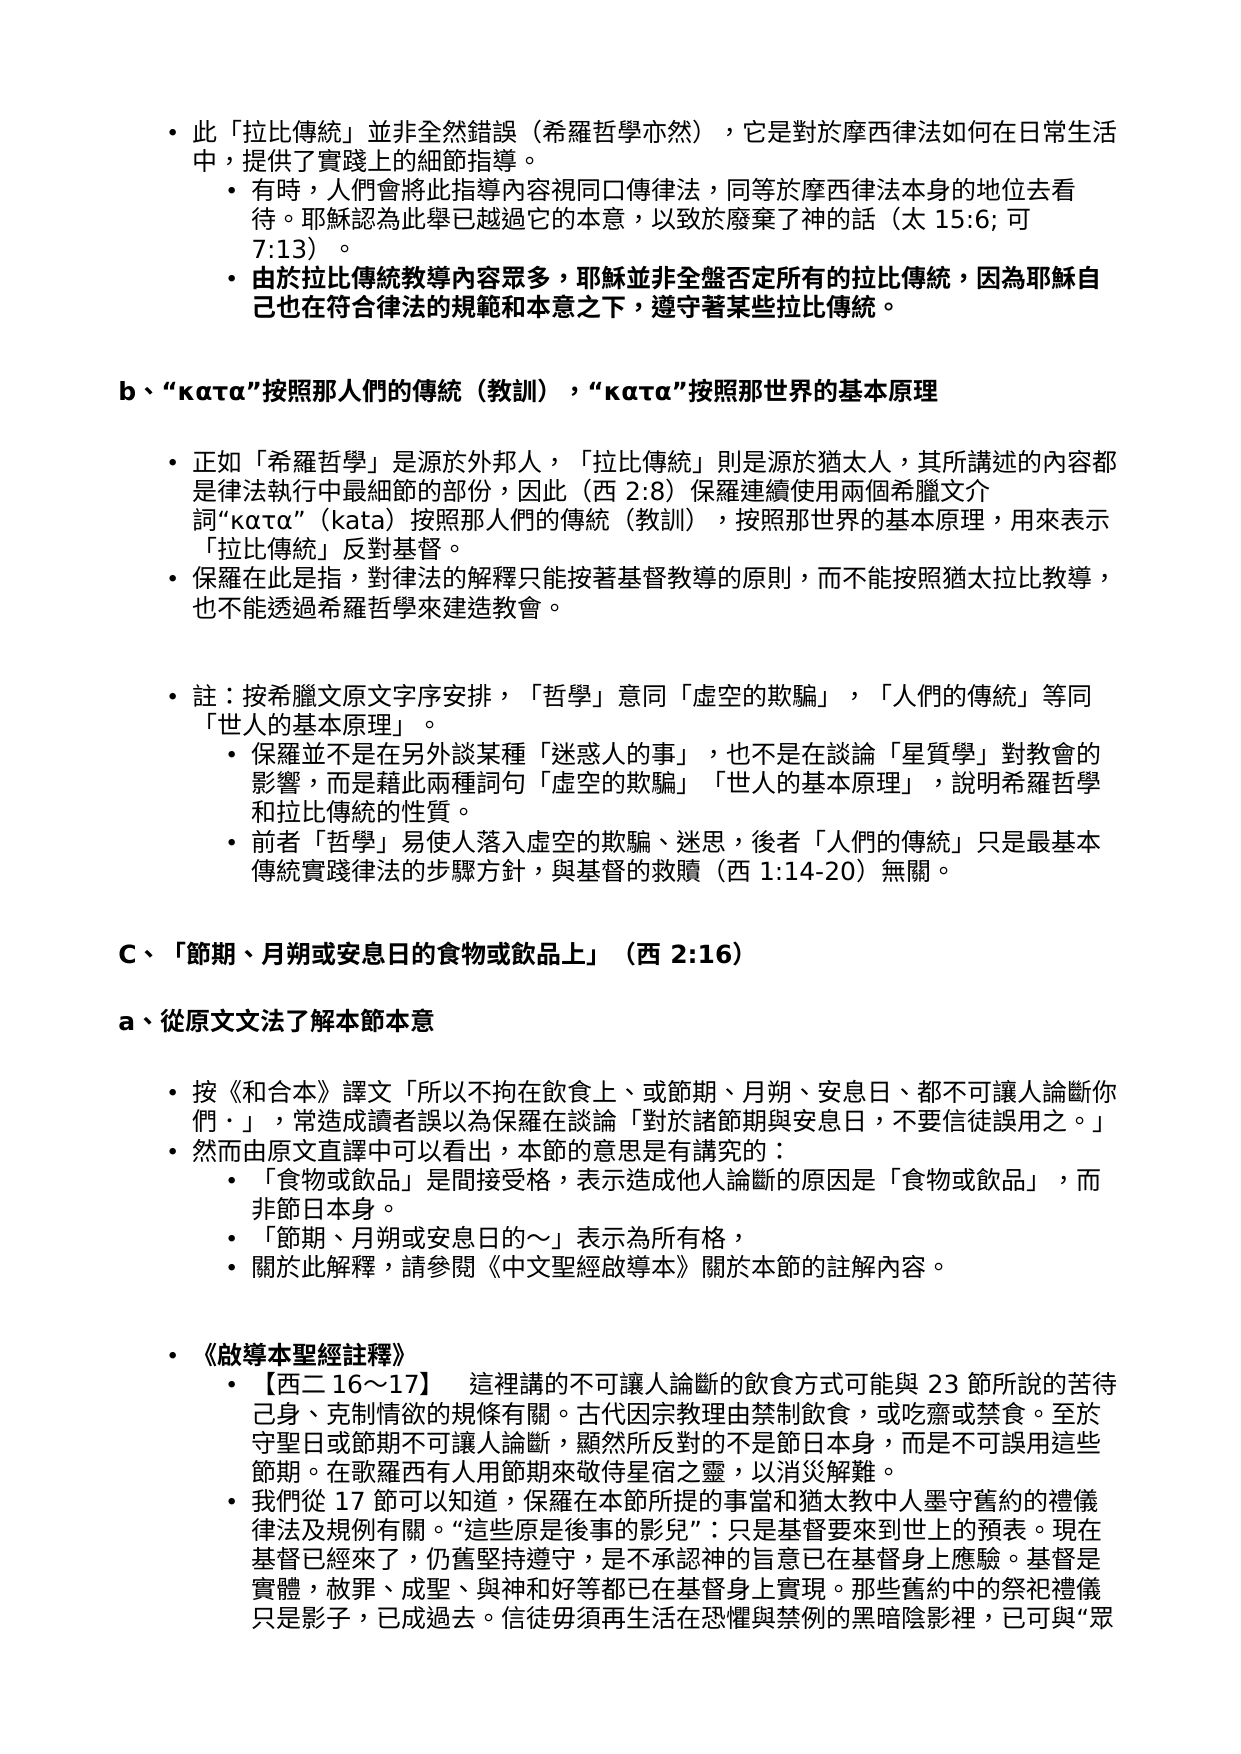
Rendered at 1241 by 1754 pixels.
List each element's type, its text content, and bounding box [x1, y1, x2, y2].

list 然而由原文直譯中可以看出，本節的意思是有講究的： [177, 1137, 1122, 1166]
list 前者「哲學」易使人落入虛空的欺騙、迷思，後者「人們的傳統」只是最基本傳統實踐律法的步驟方針，與基督的救贖（西 1:14-20）無關。 [236, 828, 1122, 886]
list 有時，人們會將此指導內容視同口傳律法，同等於摩西律法本身的地位去看待。耶穌認為此舉已越過它的本意，以致於廢棄了神的話（太 15:6; 可 7:13）。 [236, 176, 1122, 264]
list 我們從 17 節可以知道，保羅在本節所提的事當和猶太教中人墨守舊約的禮儀律法及規例有關。“這些原是後事的影兒”：只是基督要來到世上的預表。現在基督已經來了，仍舊堅持遵守，是不承認神的旨意已在基督身上應驗。基督是實體，赦罪、成聖、與神和好等都已在基督身上實現。那些舊約中的祭祀禮儀只是影子，已成過去。信徒毋須再生活在恐懼與禁例的黑暗陰影裡，已可與“眾 [236, 1487, 1122, 1633]
subtitle a、從原文文法了解本節本意 [118, 1007, 1122, 1036]
list 【西二16～17】 這裡講的不可讓人論斷的飲食方式可能與 23 節所說的苦待己身、克制情欲的規條有關。古代因宗教理由禁制飲食，或吃齋或禁食。至於守聖日或節期不可讓人論斷，顯然所反對的不是節日本身，而是不可誤用這些節期。在歌羅西有人用節期來敬侍星宿之靈，以消災解難。 [236, 1371, 1122, 1487]
list 由於拉比傳統教導內容眾多，耶穌並非全盤否定所有的拉比傳統，因為耶穌自己也在符合律法的規範和本意之下，遵守著某些拉比傳統。 [236, 264, 1122, 322]
list 按《和合本》譯文「所以不拘在飲食上、或節期、月朔、安息日、都不可讓人論斷你們．」，常造成讀者誤以為保羅在談論「對於諸節期與安息日，不要信徒誤用之。」 [177, 1078, 1122, 1137]
subtitle C、「節期、月朔或安息日的食物或飲品上」（西 2:16） [118, 941, 1122, 970]
list 保羅在此是指，對律法的解釋只能按著基督教導的原則，而不能按照猶太拉比教導，也不能透過希羅哲學來建造教會。 [177, 564, 1122, 623]
list 註：按希臘文原文字序安排，「哲學」意同「虛空的欺騙」，「人們的傳統」等同「世人的基本原理」。 [177, 682, 1122, 740]
list 保羅並不是在另外談某種「迷惑人的事」，也不是在談論「星質學」對教會的影響，而是藉此兩種詞句「虛空的欺騙」「世人的基本原理」，說明希羅哲學和拉比傳統的性質。 [236, 740, 1122, 828]
list 關於此解釋，請參閱《中文聖經啟導本》關於本節的註解內容。 [236, 1253, 1122, 1282]
list 「食物或飲品」是間接受格，表示造成他人論斷的原因是「食物或飲品」，而非節日本身。 [236, 1166, 1122, 1224]
list 正如「希羅哲學」是源於外邦人，「拉比傳統」則是源於猶太人，其所講述的內容都是律法執行中最細節的部份，因此（西 2:8）保羅連續使用兩個希臘文介詞“κατα”（kata）按照那人們的傳統（教訓），按照那世界的基本原理，用來表示「拉比傳統」反對基督。 [177, 448, 1122, 564]
list 「節期、月朔或安息日的～」表示為所有格， [236, 1224, 1122, 1253]
list 此「拉比傳統」並非全然錯誤（希羅哲學亦然），它是對於摩西律法如何在日常生活中，提供了實踐上的細節指導。 [177, 118, 1122, 176]
subtitle b、“κατα”按照那人們的傳統（教訓），“κατα”按照那世界的基本原理 [118, 377, 1122, 406]
list 《啟導本聖經註釋》 [177, 1341, 1122, 1371]
